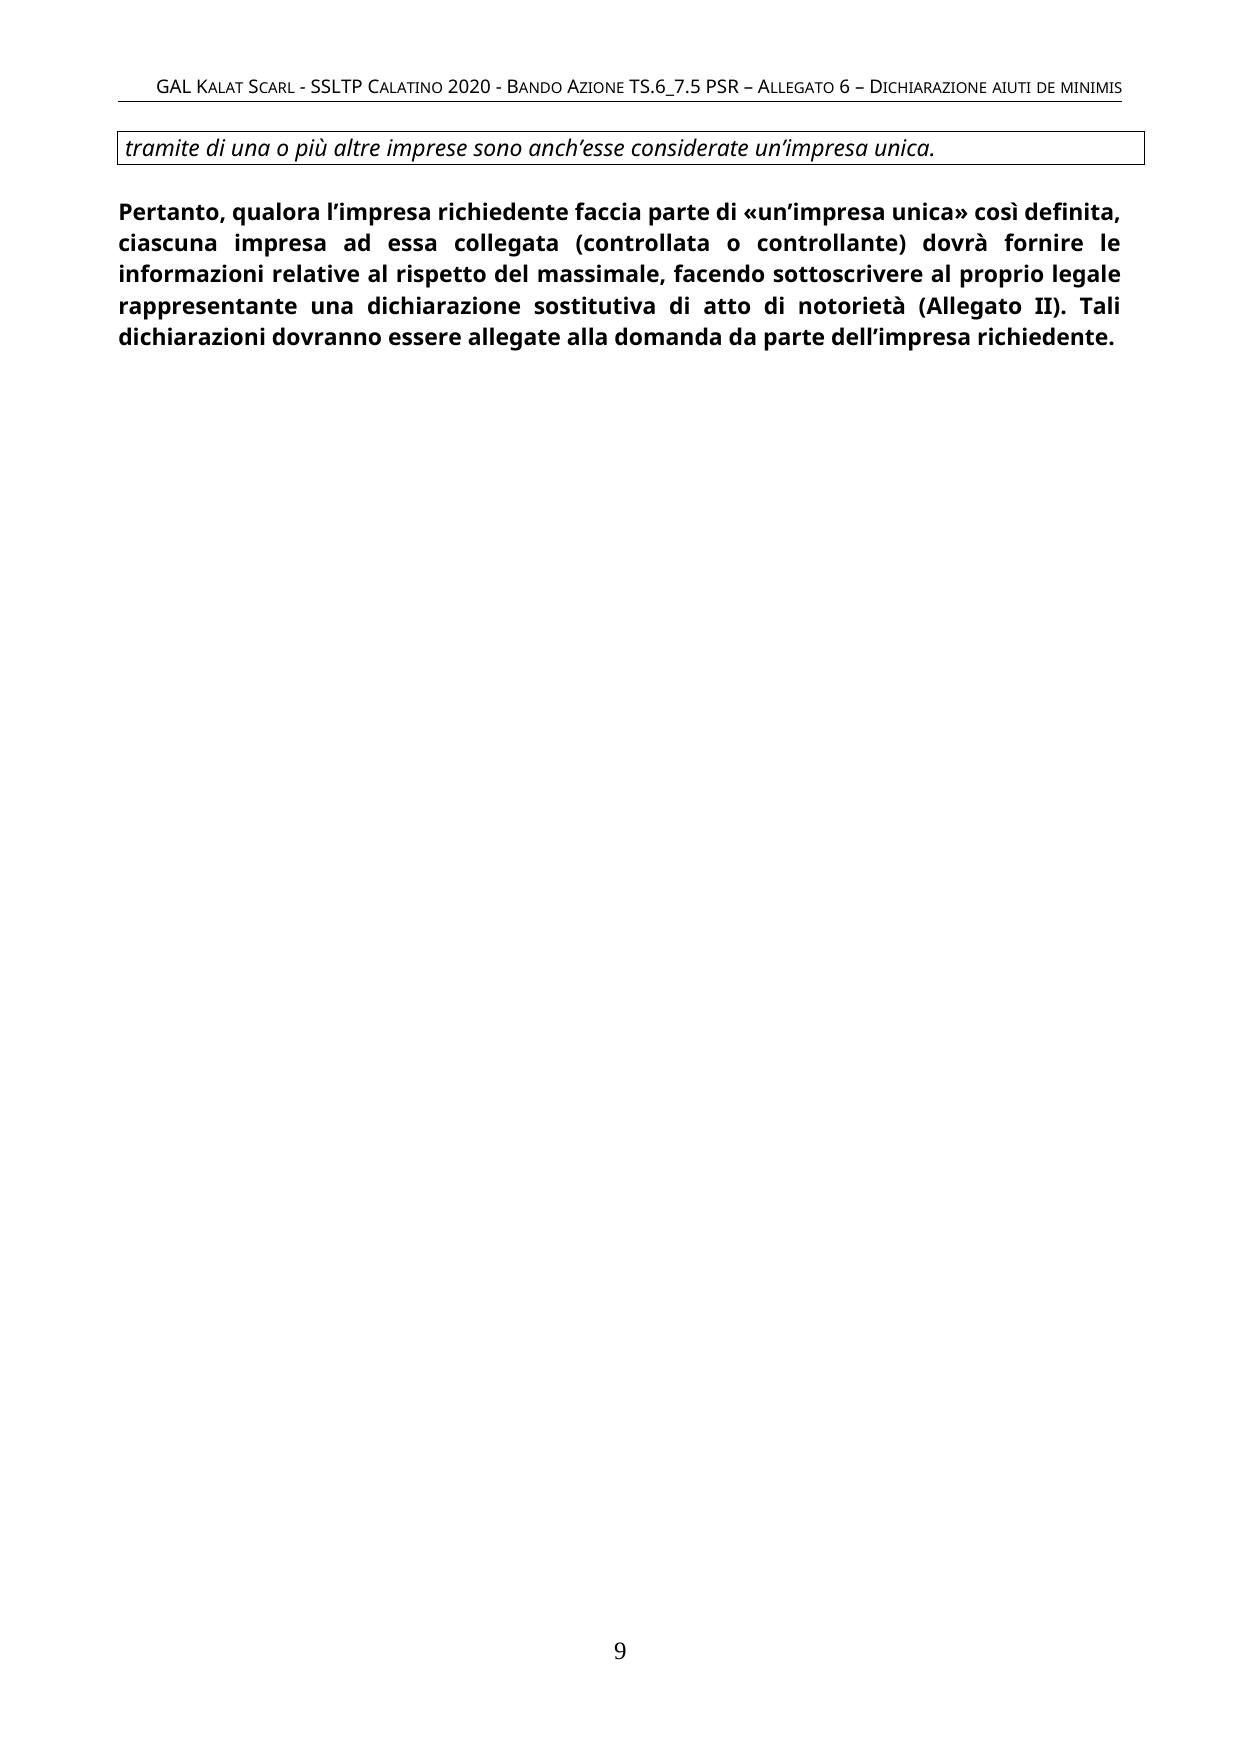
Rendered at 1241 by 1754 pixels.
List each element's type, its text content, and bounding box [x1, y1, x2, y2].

text Pertanto, qualora l’impresa richiedente faccia parte di «un’impresa unica» così definita, ciascuna impresa ad essa collegata (controllata o controllante) dovrà fornire le informazioni relative al rispetto del massimale, facendo sottoscrivere al proprio legale rappresentante una dichiarazione sostitutiva di atto di notorietà (Allegato II). Tali dichiarazioni dovranno essere allegate alla domanda da parte dell’impresa richiedente. [118, 196, 1122, 352]
table_header tramite di una o più altre imprese sono anch’esse considerate un’impresa unica. [118, 132, 1144, 163]
